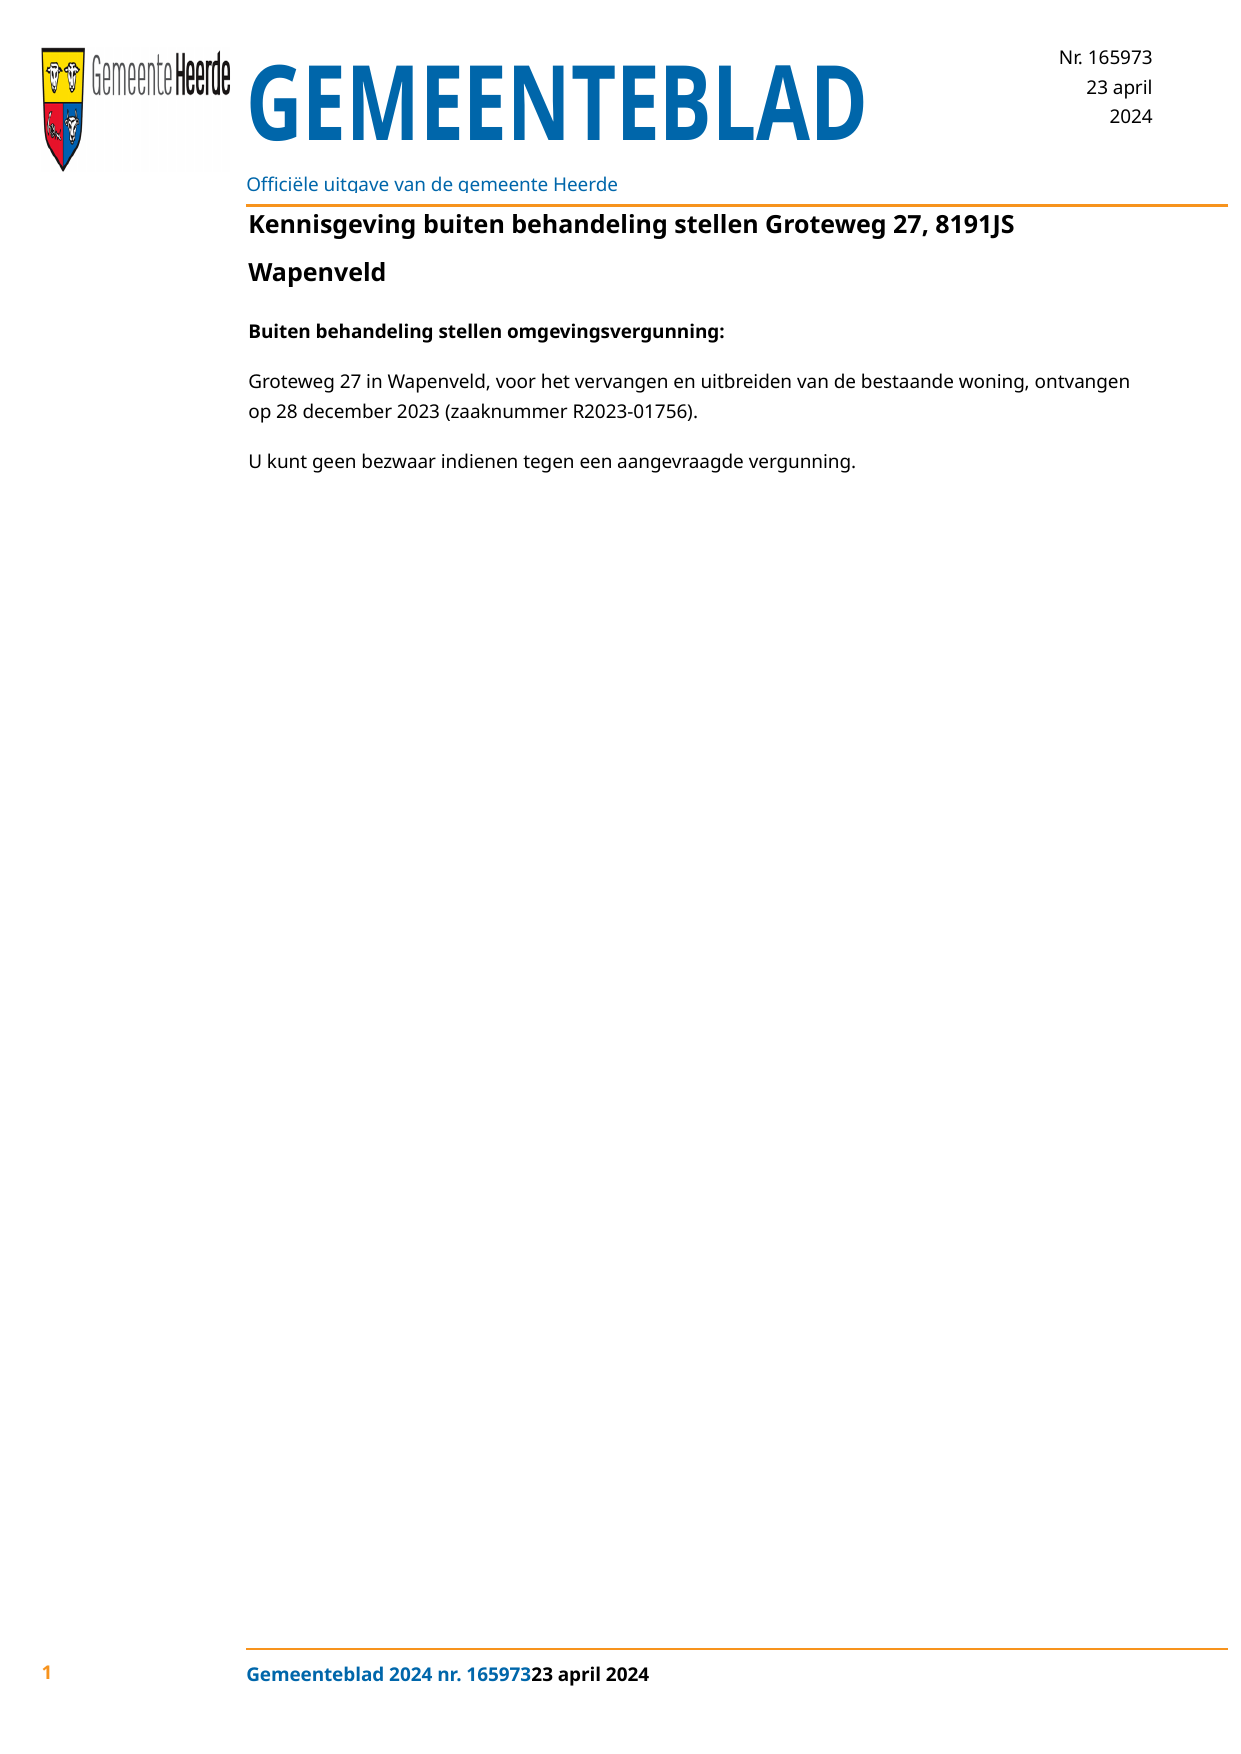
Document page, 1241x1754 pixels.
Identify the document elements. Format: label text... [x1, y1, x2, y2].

text Groteweg 27 in Wapenveld, voor het vervangen en uitbreiden van de bestaande woning, ontvangen op 28 december 2023 (zaaknummer R2023-01756). [248, 368, 1152, 424]
text U kunt geen bezwaar indienen tegen een aangevraagde vergunning. [248, 448, 1152, 474]
picture [41, 47, 231, 172]
text Kennisgeving buiten behandeling stellen Groteweg 27, 8191JS Wapenveld [248, 207, 1152, 288]
text Buiten behandeling stellen omgevingsvergunning: [248, 318, 1152, 344]
